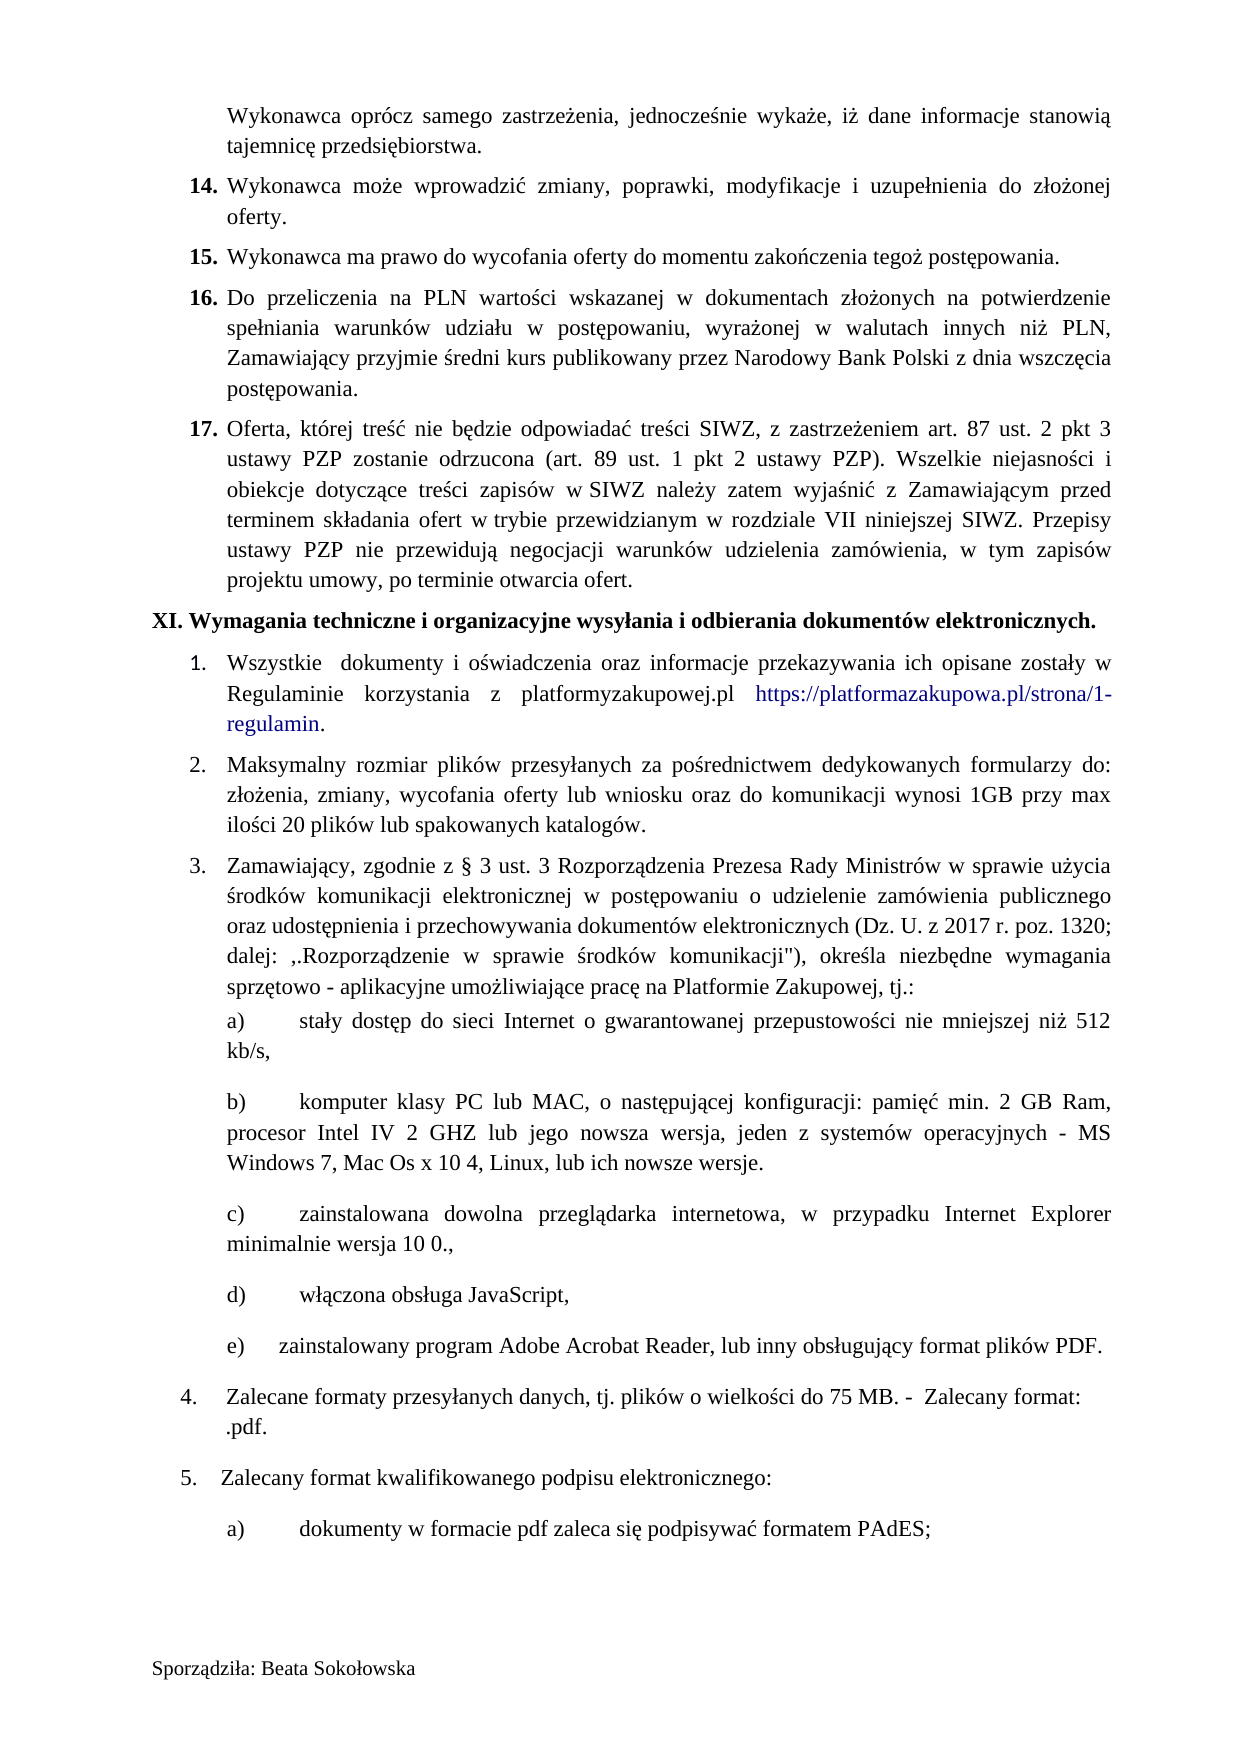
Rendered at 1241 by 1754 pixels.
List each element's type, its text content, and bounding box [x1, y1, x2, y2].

list Zamawiający, zgodnie z § 3 ust. 3 Rozporządzenia Prezesa Rady Ministrów w sprawie użycia środków komunikacji elektronicznej w postępowaniu o udzielenie zamówienia publicznego oraz udostępnienia i przechowywania dokumentów elektronicznych (Dz. U. z 2017 r. poz. 1320; dalej: ,.Rozporządzenie w sprawie środków komunikacji"), określa niezbędne wymagania sprzętowo - aplikacyjne umożliwiające pracę na Platformie Zakupowej, tj.: [189, 852, 1112, 999]
text 4. Zalecane formaty przesyłanych danych, tj. plików o wielkości do 75 MB. - Zalecany format: .pdf. [152, 1383, 1112, 1440]
list Wszystkie dokumenty i oświadczenia oraz informacje przekazywania ich opisane zostały w Regulaminie korzystania z platformyzakupowej.pl https://platformazakupowa.pl/strona/1-regulamin. [189, 648, 1112, 736]
list d) włączona obsługa JavaScript, [227, 1281, 1112, 1307]
list Do przeliczenia na PLN wartości wskazanej w dokumentach złożonych na potwierdzenie spełniania warunków udziału w postępowaniu, wyrażonej w walutach innych niż PLN, Zamawiający przyjmie średni kurs publikowany przez Narodowy Bank Polski z dnia wszczęcia postępowania. [189, 284, 1112, 401]
list e) zainstalowany program Adobe Acrobat Reader, lub inny obsługujący format plików PDF. [227, 1332, 1112, 1358]
text 5. Zalecany format kwalifikowanego podpisu elektronicznego: [152, 1464, 1112, 1491]
list a) stały dostęp do sieci Internet o gwarantowanej przepustowości nie mniejszej niż 512 kb/s, [227, 1007, 1112, 1064]
list Wykonawca oprócz samego zastrzeżenia, jednocześnie wykaże, iż dane informacje stanowią tajemnicę przedsiębiorstwa. [189, 102, 1112, 158]
list c) zainstalowana dowolna przeglądarka internetowa, w przypadku Internet Explorer minimalnie wersja 10 0., [227, 1200, 1112, 1256]
list Maksymalny rozmiar plików przesyłanych za pośrednictwem dedykowanych formularzy do: złożenia, zmiany, wycofania oferty lub wniosku oraz do komunikacji wynosi 1GB przy max ilości 20 plików lub spakowanych katalogów. [189, 751, 1112, 837]
list Oferta, której treść nie będzie odpowiadać treści SIWZ, z zastrzeżeniem art. 87 ust. 2 pkt 3 ustawy PZP zostanie odrzucona (art. 89 ust. 1 pkt 2 ustawy PZP). Wszelkie niejasności i obiekcje dotyczące treści zapisów w SIWZ należy zatem wyjaśnić z Zamawiającym przed terminem składania ofert w trybie przewidzianym w rozdziale VII niniejszej SIWZ. Przepisy ustawy PZP nie przewidują negocjacji warunków udzielenia zamówienia, w tym zapisów projektu umowy, po terminie otwarcia ofert. [189, 415, 1112, 593]
text XI. Wymagania techniczne i organizacyjne wysyłania i odbierania dokumentów elektronicznych. [152, 607, 1112, 633]
list Wykonawca ma prawo do wycofania oferty do momentu zakończenia tegoż postępowania. [189, 243, 1112, 270]
list b) komputer klasy PC lub MAC, o następującej konfiguracji: pamięć min. 2 GB Ram, procesor Intel IV 2 GHZ lub jego nowsza wersja, jeden z systemów operacyjnych - MS Windows 7, Mac Os x 10 4, Linux, lub ich nowsze wersje. [227, 1088, 1112, 1175]
list a) dokumenty w formacie pdf zaleca się podpisywać formatem PAdES; [227, 1516, 1112, 1542]
list Wykonawca może wprowadzić zmiany, poprawki, modyfikacje i uzupełnienia do złożonej oferty. [189, 173, 1112, 229]
